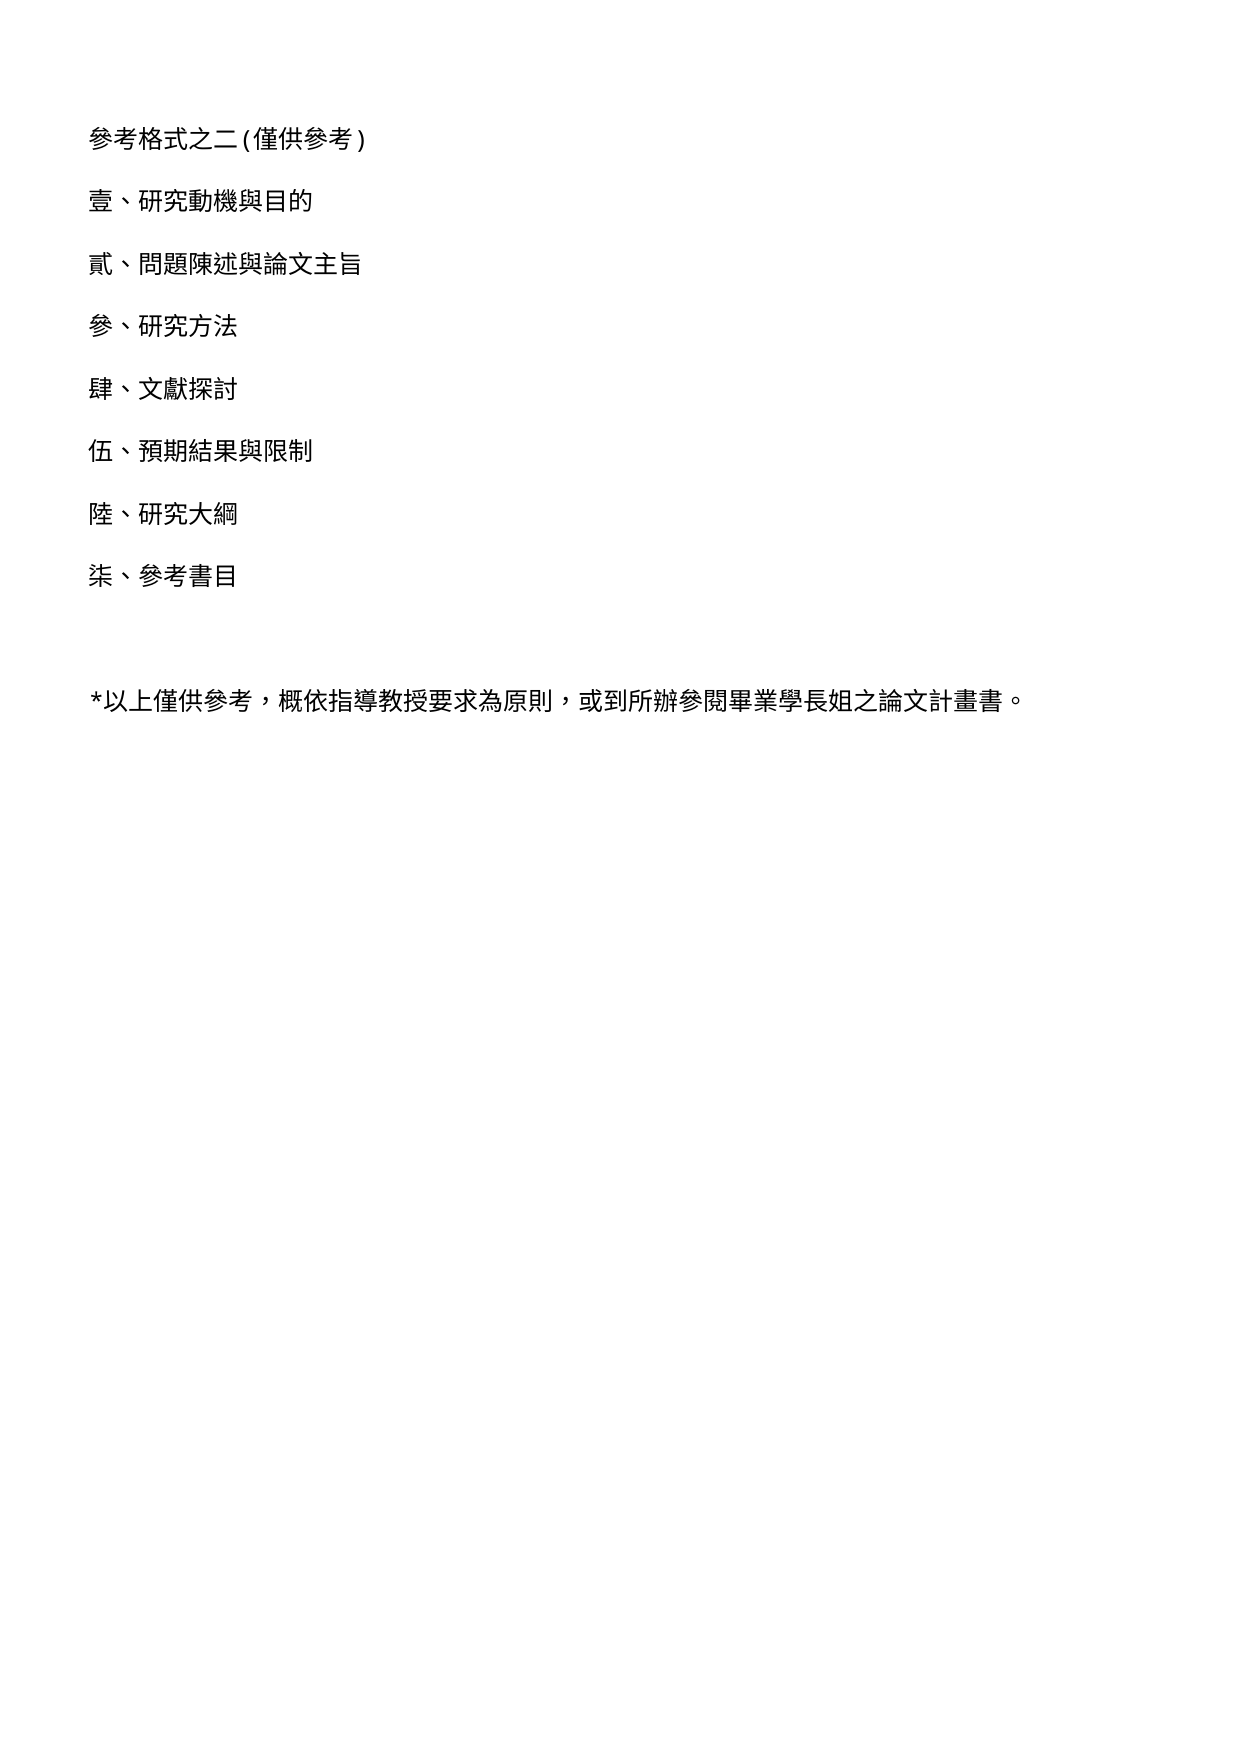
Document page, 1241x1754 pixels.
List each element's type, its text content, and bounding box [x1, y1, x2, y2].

text 柒、參考書目 [89, 533, 1152, 596]
text 參、研究方法 [89, 283, 1152, 346]
text 陸、研究大綱 [89, 471, 1152, 533]
text 參考格式之二(僅供參考) [89, 96, 1152, 158]
text 伍、預期結果與限制 [89, 408, 1152, 471]
text *以上僅供參考，概依指導教授要求為原則，或到所辦參閱畢業學長姐之論文計畫書。 [89, 658, 1152, 721]
text 肆、文獻探討 [89, 346, 1152, 408]
text 壹、研究動機與目的 [89, 158, 1152, 221]
text 貳、問題陳述與論文主旨 [89, 221, 1152, 283]
